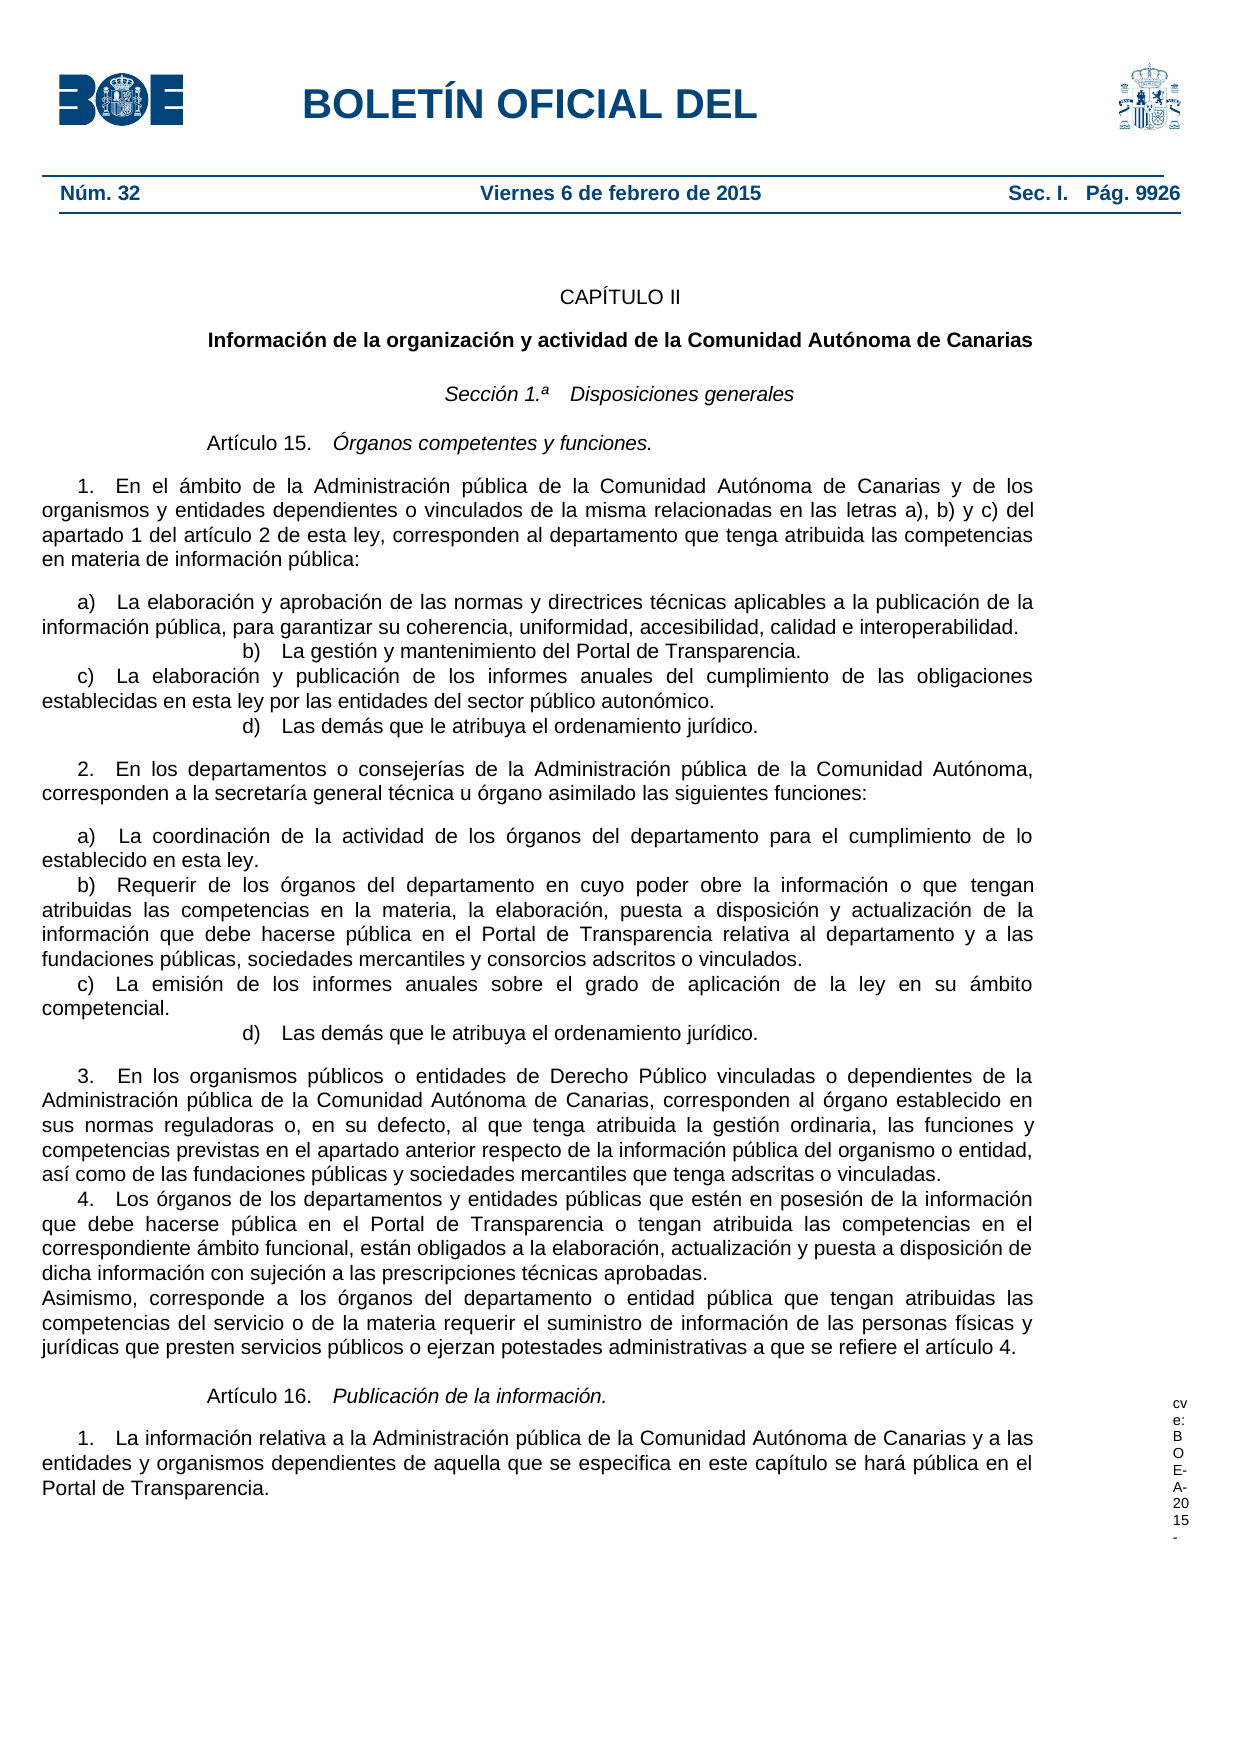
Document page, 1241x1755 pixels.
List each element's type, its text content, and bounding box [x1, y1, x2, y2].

list Los órganos de los departamentos y entidades públicas que estén en posesión de la información que debe hacerse pública en el Portal de Transparencia o tengan atribuida las competencias en el correspondiente ámbito funcional, están obligados a la elaboración, actualización y puesta a disposición de dicha información con sujeción a las prescripciones técnicas aprobadas. [42, 1187, 1034, 1285]
text CAPÍTULO II [42, 285, 1199, 309]
text Información de la organización y actividad de la Comunidad Autónoma de Canarias [42, 328, 1199, 352]
text Artículo 15. Órganos competentes y funciones. [207, 431, 1199, 455]
list Las demás que le atribuya el ordenamiento jurídico. [242, 714, 1199, 738]
text Asimismo, corresponde a los órganos del departamento o entidad pública que tengan atribuidas las competencias del servicio o de la materia requerir el suministro de información de las personas físicas y jurídicas que presten servicios públicos o ejerzan potestades administrativas a que se refiere el artículo 4. [42, 1286, 1034, 1359]
list En los organismos públicos o entidades de Derecho Público vinculadas o dependientes de la Administración pública de la Comunidad Autónoma de Canarias, corresponden al órgano establecido en sus normas reguladoras o, en su defecto, al que tenga atribuida la gestión ordinaria, las funciones y competencias previstas en el apartado anterior respecto de la información pública del organismo o entidad, así como de las fundaciones públicas y sociedades mercantiles que tenga adscritas o vinculadas. [42, 1064, 1034, 1186]
list La coordinación de la actividad de los órganos del departamento para el cumplimiento de lo establecido en esta ley. [42, 823, 1034, 872]
list La elaboración y aprobación de las normas y directrices técnicas aplicables a la publicación de la información pública, para garantizar su coherencia, uniformidad, accesibilidad, calidad e interoperabilidad. [42, 590, 1034, 638]
list La información relativa a la Administración pública de la Comunidad Autónoma de Canarias y a las entidades y organismos dependientes de aquella que se especifica en este capítulo se hará pública en el Portal de Transparencia. [42, 1426, 1034, 1499]
list Requerir de los órganos del departamento en cuyo poder obre la información o que tengan atribuidas las competencias en la materia, la elaboración, puesta a disposición y actualización de la información que debe hacerse pública en el Portal de Transparencia relativa al departamento y a las fundaciones públicas, sociedades mercantiles y consorcios adscritos o vinculados. [42, 873, 1034, 971]
list Las demás que le atribuya el ordenamiento jurídico. [242, 1021, 1199, 1045]
list En los departamentos o consejerías de la Administración pública de la Comunidad Autónoma, corresponden a la secretaría general técnica u órgano asimilado las siguientes funciones: [42, 756, 1034, 805]
list En el ámbito de la Administración pública de la Comunidad Autónoma de Canarias y de los organismos y entidades dependientes o vinculados de la misma relacionadas en las letras a), b) y c) del apartado 1 del artículo 2 de esta ley, corresponden al departamento que tenga atribuida las competencias en materia de información pública: [42, 473, 1034, 571]
text cve: BOE-A-2015-1114 [1173, 1394, 1191, 1546]
subtitle Núm. 32 Viernes 6 de febrero de 2015 Sec. I. Pág. 9926 [42, 180, 1199, 204]
text Artículo 16. Publicación de la información. [207, 1383, 1199, 1407]
text Sección 1.ª Disposiciones generales [42, 382, 1199, 406]
list La gestión y mantenimiento del Portal de Transparencia. [242, 639, 1199, 663]
list La emisión de los informes anuales sobre el grado de aplicación de la ley en su ámbito competencial. [42, 972, 1034, 1020]
list La elaboración y publicación de los informes anuales del cumplimiento de las obligaciones establecidas en esta ley por las entidades del sector público autonómico. [42, 664, 1034, 713]
